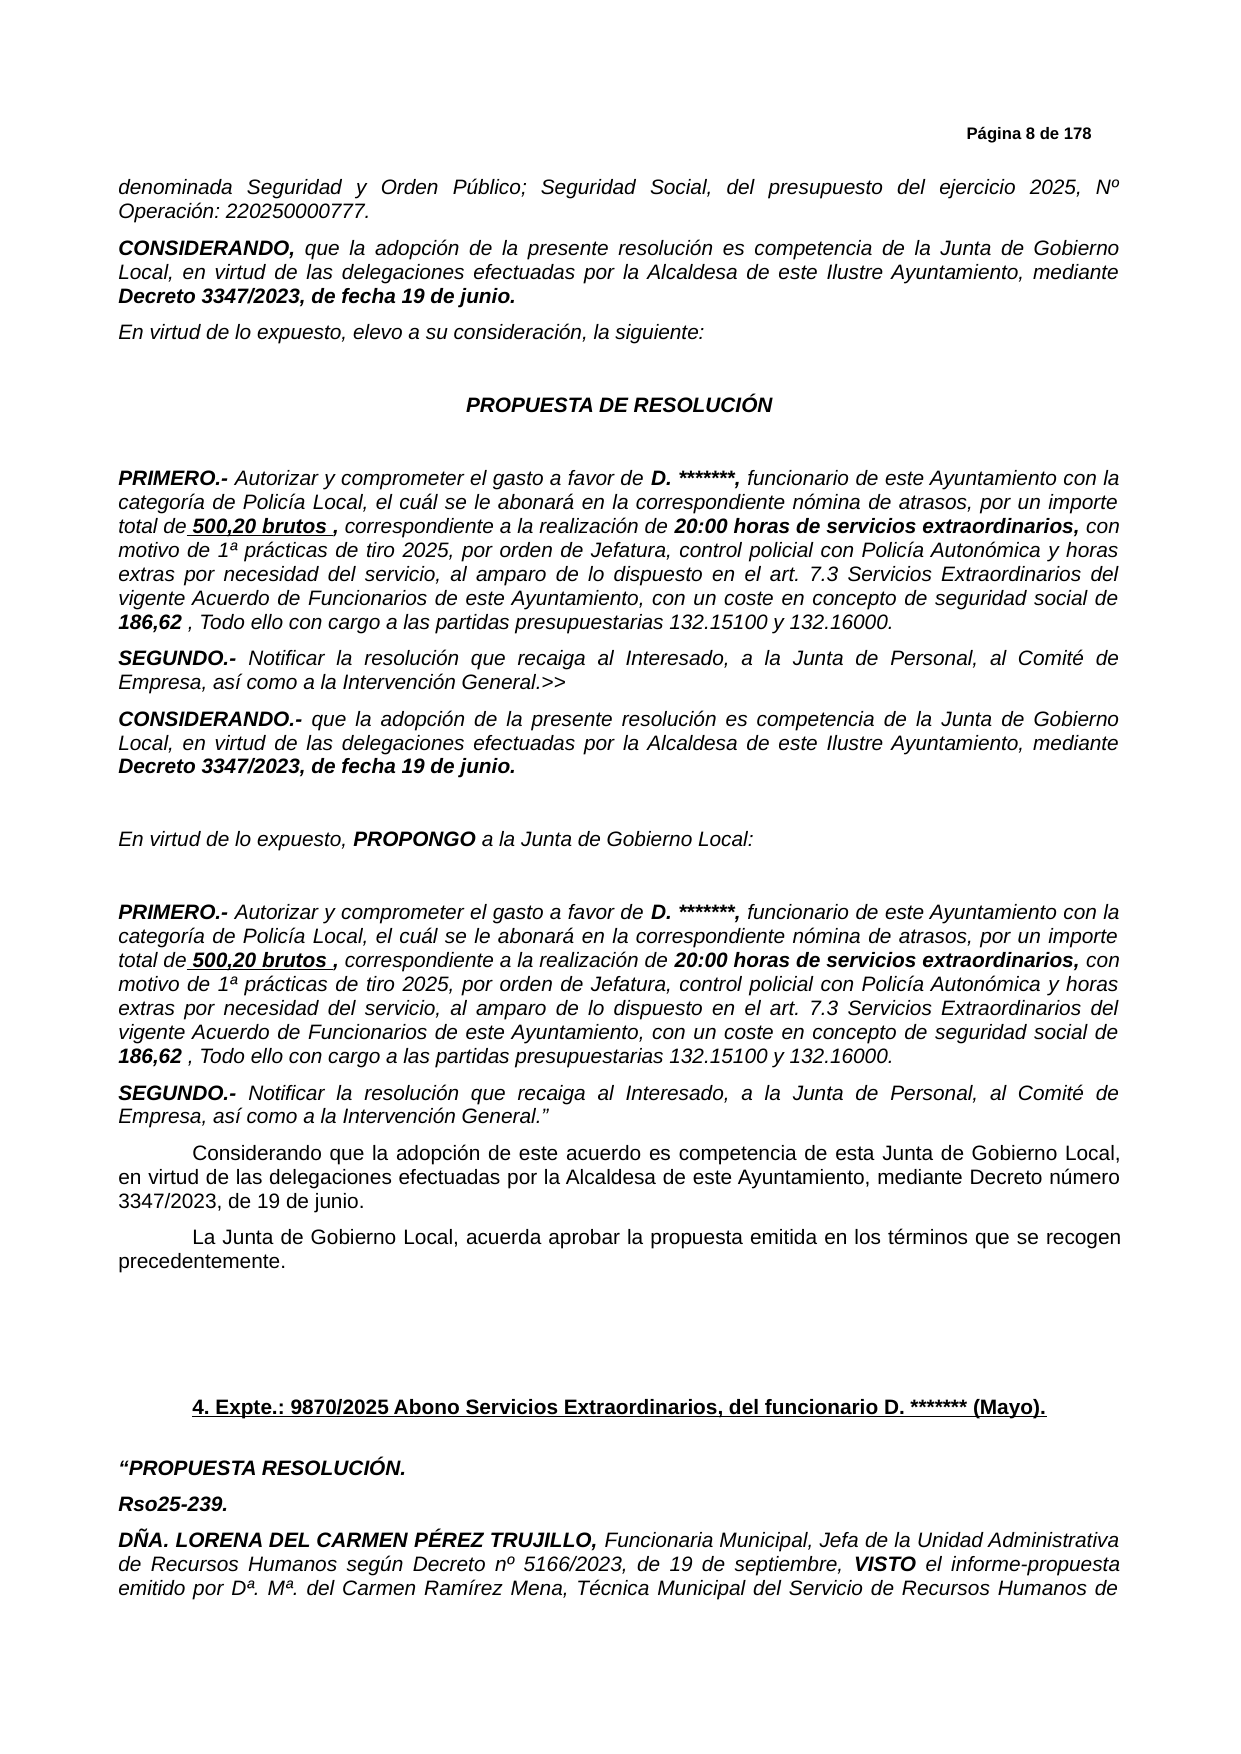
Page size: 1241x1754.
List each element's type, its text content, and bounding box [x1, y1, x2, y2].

text PRIMERO.- Autorizar y comprometer el gasto a favor de D. *******, funcionario de este Ayuntamiento con la categoría de Policía Local, el cuál se le abonará en la correspondiente nómina de atrasos, por un importe total de 500,20 brutos , correspondiente a la realización de 20:00 horas de servicios extraordinarios, con motivo de 1ª prácticas de tiro 2025, por orden de Jefatura, control policial con Policía Autonómica y horas extras por necesidad del servicio, al amparo de lo dispuesto en el art. 7.3 Servicios Extraordinarios del vigente Acuerdo de Funcionarios de este Ayuntamiento, con un coste en concepto de seguridad social de 186,62 , Todo ello con cargo a las partidas presupuestarias 132.15100 y 132.16000. [118, 900, 1122, 1068]
text En virtud de lo expuesto, PROPONGO a la Junta de Gobierno Local: [118, 827, 1122, 851]
text SEGUNDO.- Notificar la resolución que recaiga al Interesado, a la Junta de Personal, al Comité de Empresa, así como a la Intervención General.” [118, 1080, 1122, 1128]
text PROPUESTA DE RESOLUCIÓN [118, 393, 1122, 417]
text CONSIDERANDO, que la adopción de la presente resolución es competencia de la Junta de Gobierno Local, en virtud de las delegaciones efectuadas por la Alcaldesa de este Ilustre Ayuntamiento, mediante Decreto 3347/2023, de fecha 19 de junio. [118, 236, 1122, 307]
text En virtud de lo expuesto, elevo a su consideración, la siguiente: [118, 320, 1122, 344]
text “PROPUESTA RESOLUCIÓN. [118, 1455, 1122, 1479]
text La Junta de Gobierno Local, acuerda aprobar la propuesta emitida en los términos que se recogen precedentemente. [118, 1225, 1122, 1273]
text 4. Expte.: 9870/2025 Abono Servicios Extraordinarios, del funcionario D. ******* (Mayo). [118, 1395, 1122, 1419]
text denominada Seguridad y Orden Público; Seguridad Social, del presupuesto del ejercicio 2025, Nº Operación: 220250000777. [118, 175, 1122, 223]
text Considerando que la adopción de este acuerdo es competencia de esta Junta de Gobierno Local, en virtud de las delegaciones efectuadas por la Alcaldesa de este Ayuntamiento, mediante Decreto número 3347/2023, de 19 de junio. [118, 1141, 1122, 1213]
text Rso25-239. [118, 1492, 1122, 1516]
text DÑA. LORENA DEL CARMEN PÉREZ TRUJILLO, Funcionaria Municipal, Jefa de la Unidad Administrativa de Recursos Humanos según Decreto nº 5166/2023, de 19 de septiembre, VISTO el informe-propuesta emitido por Dª. Mª. del Carmen Ramírez Mena, Técnica Municipal del Servicio de Recursos Humanos de [118, 1528, 1122, 1600]
text SEGUNDO.- Notificar la resolución que recaiga al Interesado, a la Junta de Personal, al Comité de Empresa, así como a la Intervención General.>> [118, 646, 1122, 694]
text CONSIDERANDO.- que la adopción de la presente resolución es competencia de la Junta de Gobierno Local, en virtud de las delegaciones efectuadas por la Alcaldesa de este Ilustre Ayuntamiento, mediante Decreto 3347/2023, de fecha 19 de junio. [118, 706, 1122, 778]
text PRIMERO.- Autorizar y comprometer el gasto a favor de D. *******, funcionario de este Ayuntamiento con la categoría de Policía Local, el cuál se le abonará en la correspondiente nómina de atrasos, por un importe total de 500,20 brutos , correspondiente a la realización de 20:00 horas de servicios extraordinarios, con motivo de 1ª prácticas de tiro 2025, por orden de Jefatura, control policial con Policía Autonómica y horas extras por necesidad del servicio, al amparo de lo dispuesto en el art. 7.3 Servicios Extraordinarios del vigente Acuerdo de Funcionarios de este Ayuntamiento, con un coste en concepto de seguridad social de 186,62 , Todo ello con cargo a las partidas presupuestarias 132.15100 y 132.16000. [118, 466, 1122, 633]
